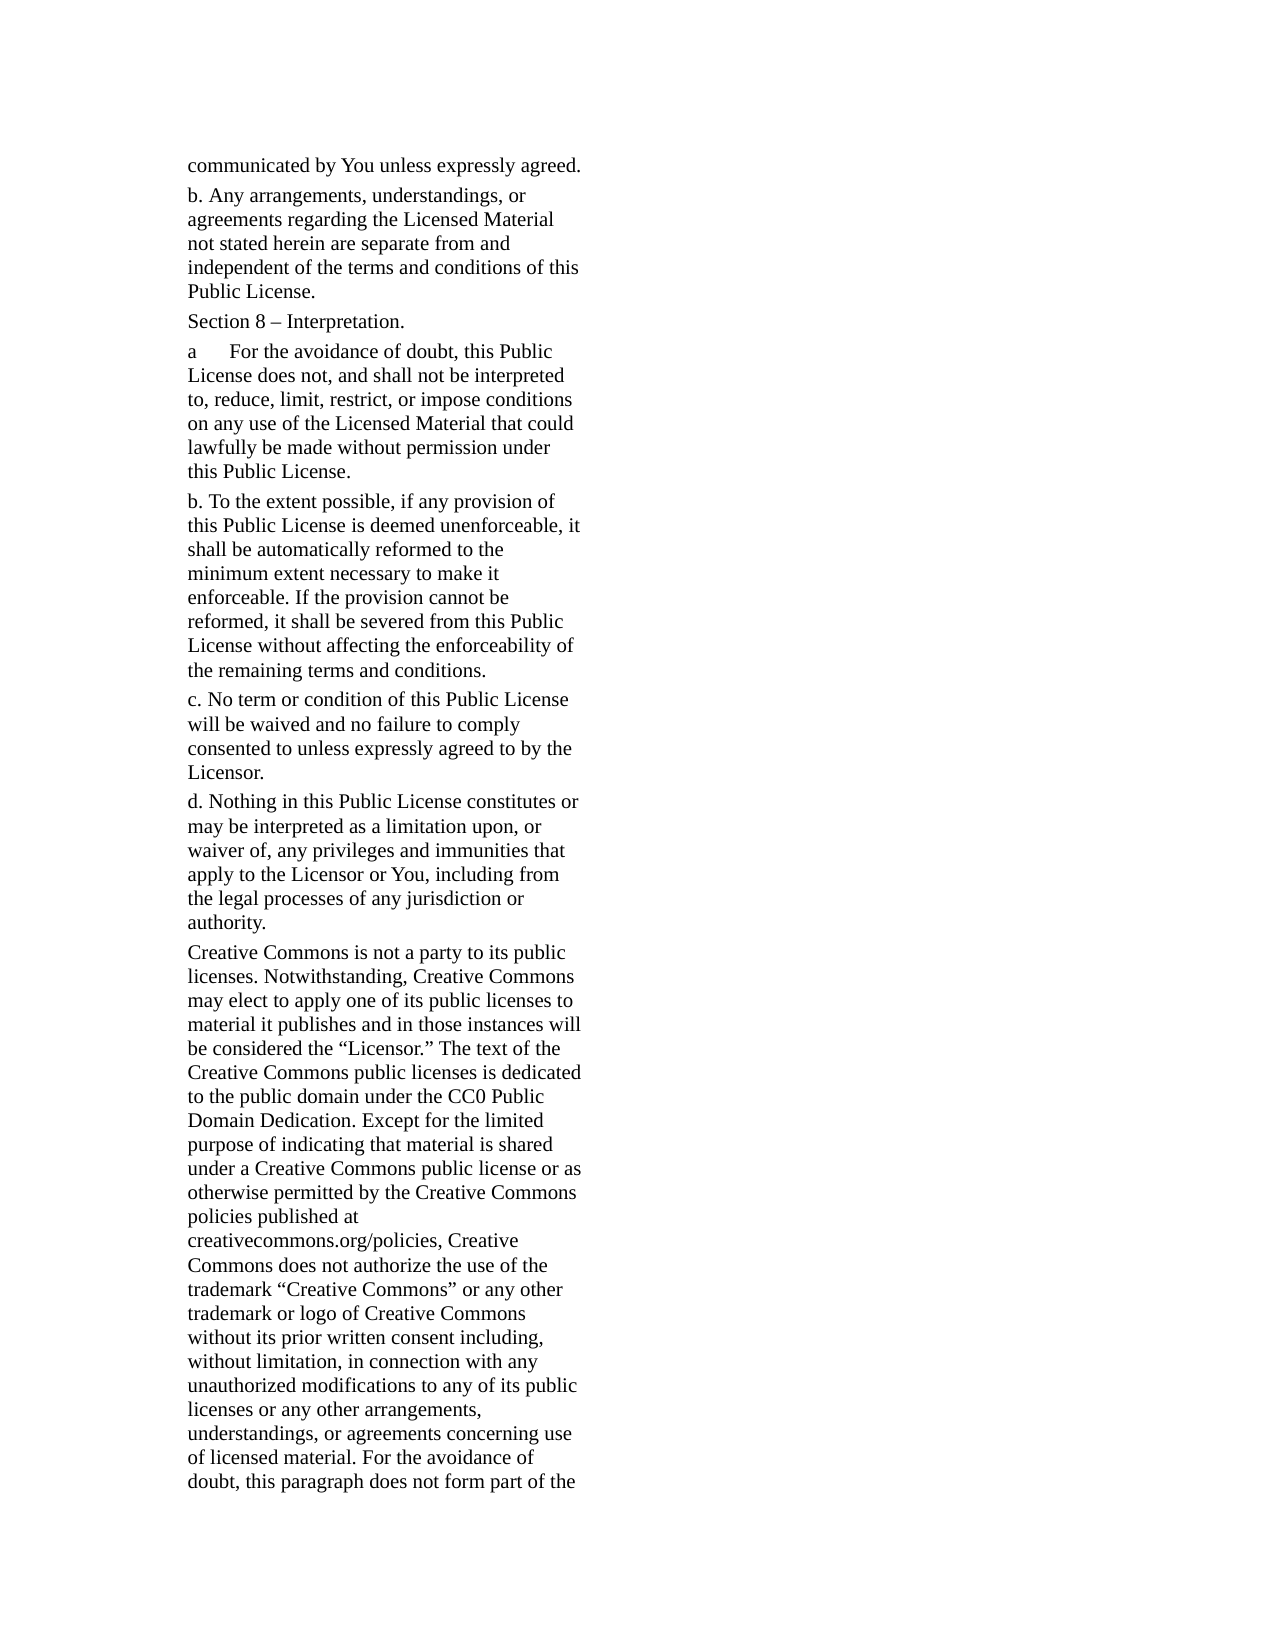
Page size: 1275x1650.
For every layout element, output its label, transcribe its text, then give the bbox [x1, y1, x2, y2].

table_cell [597, 306, 875, 336]
table_cell [597, 787, 875, 937]
table_cell c. No term or condition of this Public License will be waived and no failure to comply consented to unless expressly agreed to by the Licensor. [176, 685, 597, 787]
table_cell [597, 486, 875, 684]
table_cell [875, 150, 1099, 180]
table_cell [597, 685, 875, 787]
table_cell [875, 336, 1099, 486]
table_cell [597, 180, 875, 306]
table_cell [597, 937, 875, 1493]
table_cell [597, 336, 875, 486]
table_cell Section 8 – Interpretation. [176, 306, 597, 336]
table_cell communicated by You unless expressly agreed. [176, 150, 597, 180]
table_cell [875, 486, 1099, 684]
table_cell Creative Commons is not a party to its public licenses. Notwithstanding, Creative Commons may elect to apply one of its public licenses to material it publishes and in those instances will be considered the “Licensor.” The text of the Creative Commons public licenses is dedicated to the public domain under the CC0 Public Domain Dedication. Except for the limited purpose of indicating that material is shared under a Creative Commons public license or as otherwise permitted by the Creative Commons policies published at creativecommons.org/policies, Creative Commons does not authorize the use of the trademark “Creative Commons” or any other trademark or logo of Creative Commons without its prior written consent including, without limitation, in connection with any unauthorized modifications to any of its public licenses or any other arrangements, understandings, or agreements concerning use of licensed material. For the avoidance of doubt, this paragraph does not form part of the [176, 937, 597, 1493]
table_cell b. Any arrangements, understandings, or agreements regarding the Licensed Material not stated herein are separate from and independent of the terms and conditions of this Public License. [176, 180, 597, 306]
table_cell [875, 180, 1099, 306]
table_cell b. To the extent possible, if any provision of this Public License is deemed unenforceable, it shall be automatically reformed to the minimum extent necessary to make it enforceable. If the provision cannot be reformed, it shall be severed from this Public License without affecting the enforceability of the remaining terms and conditions. [176, 486, 597, 684]
table_cell d. Nothing in this Public License constitutes or may be interpreted as a limitation upon, or waiver of, any privileges and immunities that apply to the Licensor or You, including from the legal processes of any jurisdiction or authority. [176, 787, 597, 937]
table_cell [875, 685, 1099, 787]
table_cell [875, 306, 1099, 336]
table_cell aFor the avoidance of doubt, this Public License does not, and shall not be interpreted to, reduce, limit, restrict, or impose conditions on any use of the Licensed Material that could lawfully be made without permission under this Public License. [176, 336, 597, 486]
table_cell [875, 787, 1099, 937]
table_cell [875, 937, 1099, 1493]
table_cell [597, 150, 875, 180]
